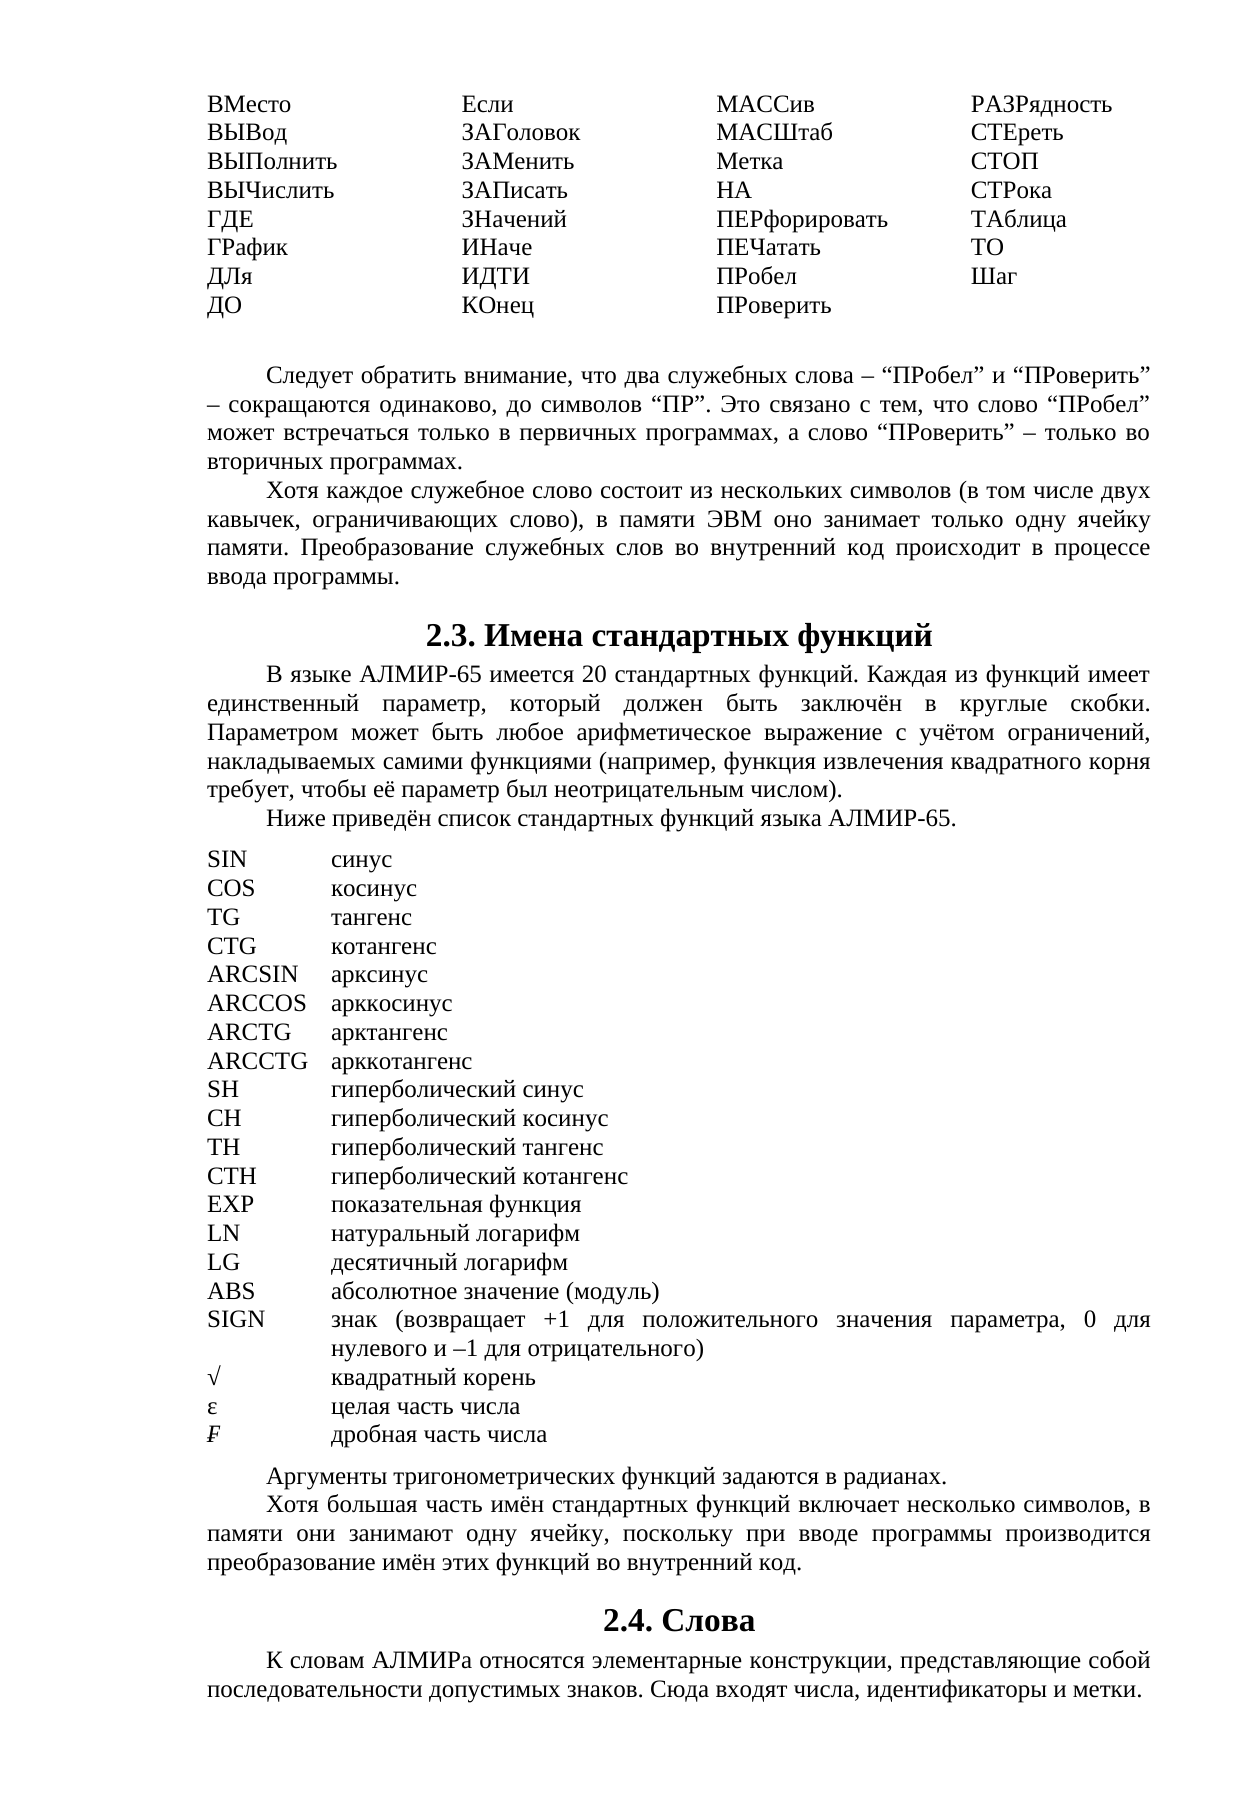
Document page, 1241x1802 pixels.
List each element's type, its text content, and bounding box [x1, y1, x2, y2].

table_cell тангенс [320, 902, 1163, 931]
text Аргументы тригонометрических функций задаются в радианах. [207, 1461, 1152, 1489]
text ВЫПолнить [207, 146, 388, 175]
table_cell гиперболический синус [320, 1075, 1163, 1103]
text МАСШтаб [716, 117, 897, 146]
text ЗАГоловок [461, 117, 642, 146]
text Следует обратить внимание, что два служебных слова – “ПРобел” и “ПРоверить” – сокращаются одинаково, до символов “ПР”. Это связано с тем, что слово “ПРобел” может встречаться только в первичных программах, а слово “ПРоверить” – только во вторичных программах. [207, 360, 1152, 475]
text ТАблица [971, 204, 1152, 232]
text ЗАПисать [461, 175, 642, 204]
text КОнец [461, 290, 642, 319]
text ТО [971, 232, 1152, 261]
table_cell арксинус [320, 960, 1163, 988]
table_cell CTH [196, 1161, 319, 1189]
table_cell ARCTG [196, 1017, 319, 1046]
text ДО [207, 290, 388, 319]
table_cell целая часть числа [320, 1391, 1163, 1419]
subtitle Слова [207, 1601, 1152, 1639]
text ПРобел [716, 261, 897, 290]
text ГДЕ [207, 204, 388, 232]
table_cell EXP [196, 1190, 319, 1218]
text ПЕРфорировать [716, 204, 897, 232]
text СТРока [971, 175, 1152, 204]
text ВМесто [207, 89, 388, 117]
text Хотя большая часть имён стандартных функций включает несколько символов, в памяти они занимают одну ячейку, поскольку при вводе программы производится преобразование имён этих функций во внутренний код. [207, 1489, 1152, 1576]
text ЗНачений [461, 204, 642, 232]
table_cell показательная функция [320, 1190, 1163, 1218]
table_cell ARCCOS [196, 988, 319, 1017]
text МАССив [716, 89, 897, 117]
table_cell CH [196, 1103, 319, 1132]
table_cell абсолютное значение (модуль) [320, 1276, 1163, 1304]
text ЗАМенить [461, 146, 642, 175]
table_cell ε [196, 1391, 319, 1419]
table_cell CTG [196, 931, 319, 959]
text Шаг [971, 261, 1152, 290]
table_cell натуральный логарифм [320, 1218, 1163, 1247]
table_cell десятичный логарифм [320, 1247, 1163, 1276]
text СТОП [971, 146, 1152, 175]
text ДЛя [207, 261, 388, 290]
text ПРоверить [716, 290, 897, 319]
text ПЕЧатать [716, 232, 897, 261]
table_cell знак (возвращает +1 для положительного значения параметра, 0 для нулевого и –1 для отрицательного) [320, 1305, 1163, 1362]
table_cell TG [196, 902, 319, 931]
table_cell котангенс [320, 931, 1163, 959]
text РАЗРядность [971, 89, 1152, 117]
table_cell косинус [320, 873, 1163, 902]
table_cell гиперболический тангенс [320, 1132, 1163, 1161]
table_cell арктангенс [320, 1017, 1163, 1046]
table_cell SIGN [196, 1305, 319, 1362]
table_cell ARCCTG [196, 1046, 319, 1074]
text К словам АЛМИРа относятся элементарные конструкции, представляющие собой последовательности допустимых знаков. Сюда входят числа, идентификаторы и метки. [207, 1645, 1152, 1703]
table_cell √ [196, 1362, 319, 1391]
table_cell арккосинус [320, 988, 1163, 1017]
text ГРафик [207, 232, 388, 261]
table_cell гиперболический косинус [320, 1103, 1163, 1132]
text ВЫЧислить [207, 175, 388, 204]
text ИНаче [461, 232, 642, 261]
subtitle Имена стандартных функций [207, 615, 1152, 653]
table_header синус [320, 845, 1163, 873]
table_cell квадратный корень [320, 1362, 1163, 1391]
table_cell SH [196, 1075, 319, 1103]
table_cell COS [196, 873, 319, 902]
table_cell ABS [196, 1276, 319, 1304]
table_cell LN [196, 1218, 319, 1247]
table_cell арккотангенс [320, 1046, 1163, 1074]
table_cell ARCSIN [196, 960, 319, 988]
text Хотя каждое служебное слово состоит из нескольких символов (в том числе двух кавычек, ограничивающих слово), в памяти ЭВМ оно занимает только одну ячейку памяти. Преобразование служебных слов во внутренний код происходит в процессе ввода программы. [207, 475, 1152, 590]
text СТЕреть [971, 117, 1152, 146]
text ВЫВод [207, 117, 388, 146]
table_header SIN [196, 845, 319, 873]
text ИДТИ [461, 261, 642, 290]
table_cell LG [196, 1247, 319, 1276]
table_cell гиперболический котангенс [320, 1161, 1163, 1189]
table_cell дробная часть числа [320, 1420, 1163, 1448]
text Если [461, 89, 642, 117]
text Метка [716, 146, 897, 175]
text В языке АЛМИР-65 имеется 20 стандартных функций. Каждая из функций имеет единственный параметр, который должен быть заключён в круглые скобки. Параметром может быть любое арифметическое выражение с учётом ограничений, накладываемых самими функциями (например, функция извлечения квадратного корня требует, чтобы её параметр был неотрицательным числом). [207, 659, 1152, 803]
table_cell TH [196, 1132, 319, 1161]
text Ниже приведён список стандартных функций языка АЛМИР-65. [207, 803, 1152, 832]
text НА [716, 175, 897, 204]
table_cell ₣ [196, 1420, 319, 1448]
